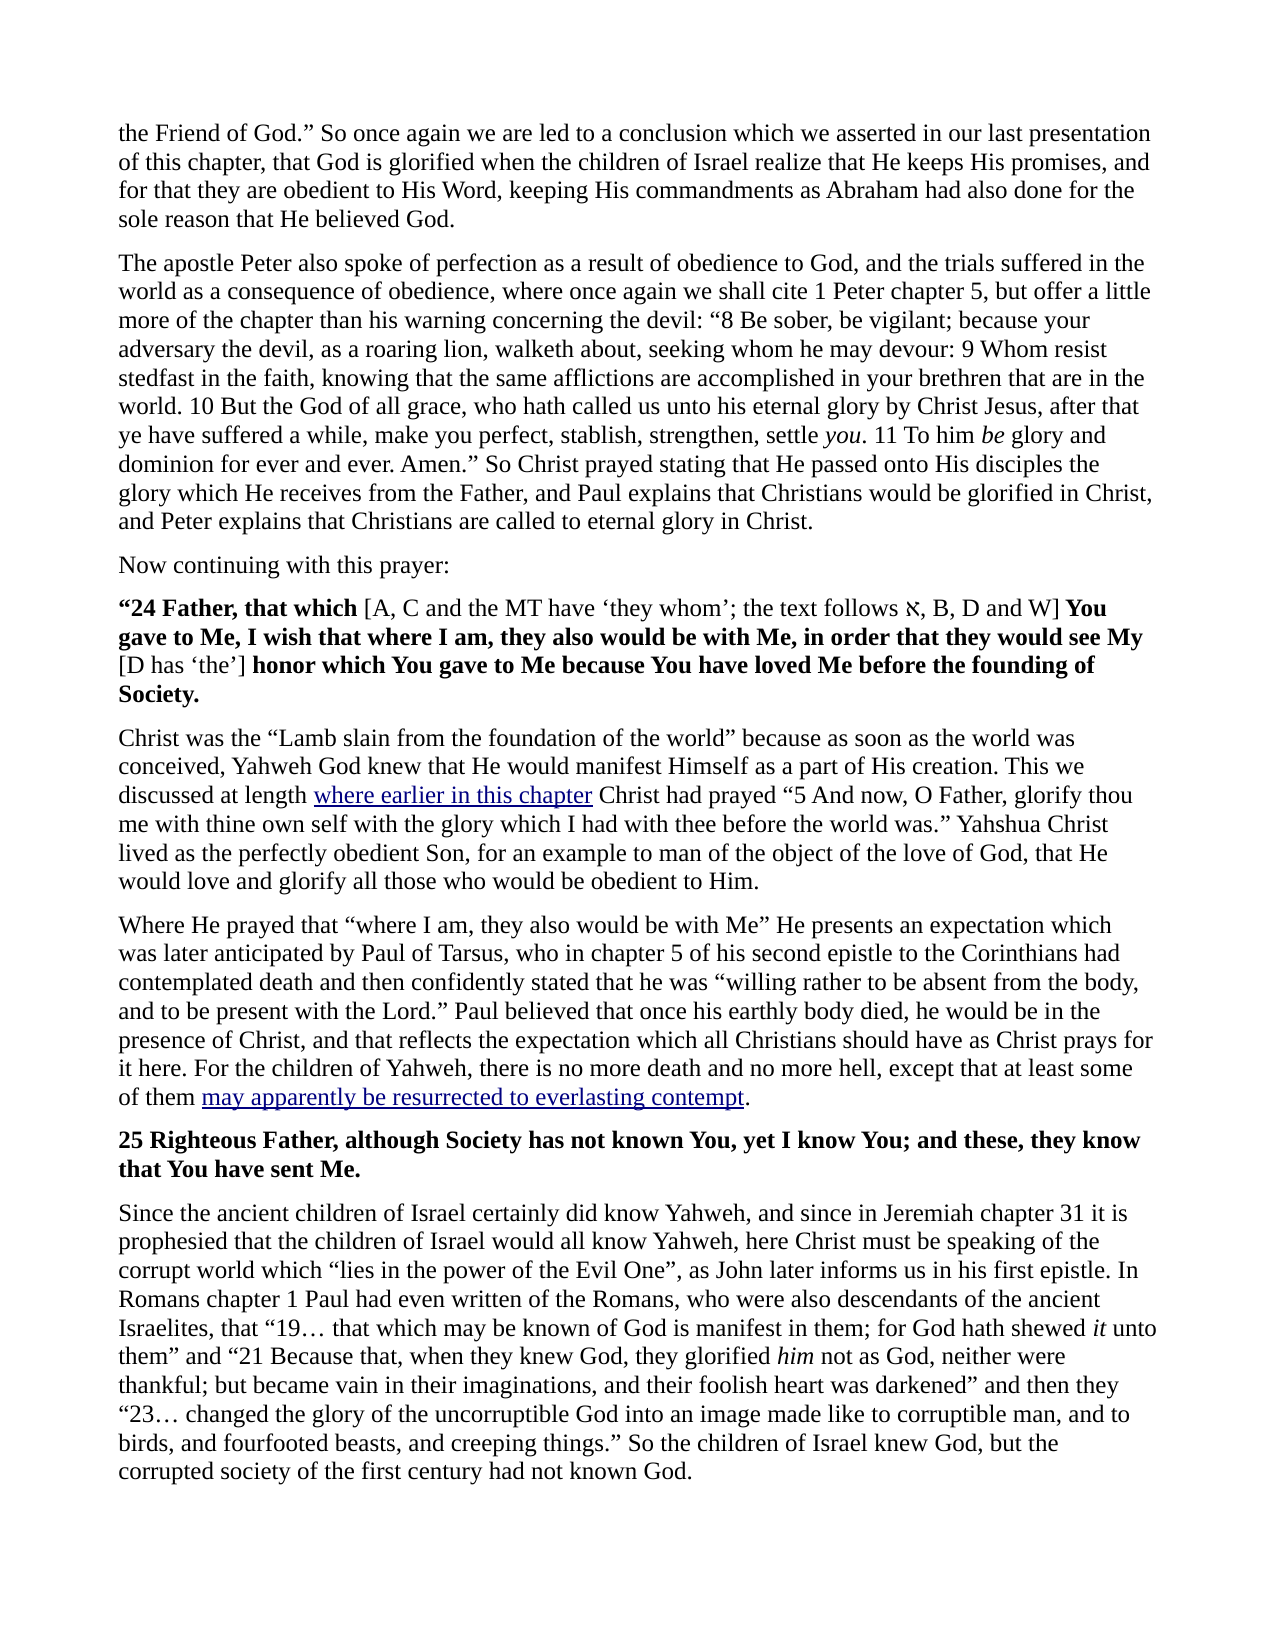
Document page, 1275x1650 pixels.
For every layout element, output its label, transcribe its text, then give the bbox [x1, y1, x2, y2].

text Christ was the “Lamb slain from the foundation of the world” because as soon as the world was conceived, Yahweh God knew that He would manifest Himself as a part of His creation. This we discussed at length where earlier in this chapter Christ had prayed “5 And now, O Father, glorify thou me with thine own self with the glory which I had with thee before the world was.” Yahshua Christ lived as the perfectly obedient Son, for an example to man of the object of the love of God, that He would love and glorify all those who would be obedient to Him. [118, 723, 1157, 895]
text the Friend of God.” So once again we are led to a conclusion which we asserted in our last presentation of this chapter, that God is glorified when the children of Israel realize that He keeps His promises, and for that they are obedient to His Word, keeping His commandments as Abraham had also done for the sole reason that He believed God. [118, 118, 1157, 233]
text Since the ancient children of Israel certainly did know Yahweh, and since in Jeremiah chapter 31 it is prophesied that the children of Israel would all know Yahweh, here Christ must be speaking of the corrupt world which “lies in the power of the Evil One”, as John later informs us in his first epistle. In Romans chapter 1 Paul had even written of the Romans, who were also descendants of the ancient Israelites, that “19… that which may be known of God is manifest in them; for God hath shewed it unto them” and “21 Because that, when they knew God, they glorified him not as God, neither were thankful; but became vain in their imaginations, and their foolish heart was darkened” and then they “23… changed the glory of the uncorruptible God into an image made like to corruptible man, and to birds, and fourfooted beasts, and creeping things.” So the children of Israel knew God, but the corrupted society of the first century had not known God. [118, 1198, 1157, 1485]
text 25 Righteous Father, although Society has not known You, yet I know You; and these, they know that You have sent Me. [118, 1126, 1157, 1183]
text Where He prayed that “where I am, they also would be with Me” He presents an expectation which was later anticipated by Paul of Tarsus, who in chapter 5 of his second epistle to the Corinthians had contemplated death and then confidently stated that he was “willing rather to be absent from the body, and to be present with the Lord.” Paul believed that once his earthly body died, he would be in the presence of Christ, and that reflects the expectation which all Christians should have as Christ prays for it here. For the children of Yahweh, there is no more death and no more hell, except that at least some of them may apparently be resurrected to everlasting contempt. [118, 910, 1157, 1111]
text The apostle Peter also spoke of perfection as a result of obedience to God, and the trials suffered in the world as a consequence of obedience, where once again we shall cite 1 Peter chapter 5, but offer a little more of the chapter than his warning concerning the devil: “8 Be sober, be vigilant; because your adversary the devil, as a roaring lion, walketh about, seeking whom he may devour: 9 Whom resist stedfast in the faith, knowing that the same afflictions are accomplished in your brethren that are in the world. 10 But the God of all grace, who hath called us unto his eternal glory by Christ Jesus, after that ye have suffered a while, make you perfect, stablish, strengthen, settle you. 11 To him be glory and dominion for ever and ever. Amen.” So Christ prayed stating that He passed onto His disciples the glory which He receives from the Father, and Paul explains that Christians would be glorified in Christ, and Peter explains that Christians are called to eternal glory in Christ. [118, 248, 1157, 535]
text Now continuing with this prayer: [118, 550, 1157, 578]
text “24 Father, that which [A, C and the MT have ‘they whom’; the text follows א, B, D and W] You gave to Me, I wish that where I am, they also would be with Me, in order that they would see My [D has ‘the’] honor which You gave to Me because You have loved Me before the founding of Society. [118, 593, 1157, 708]
